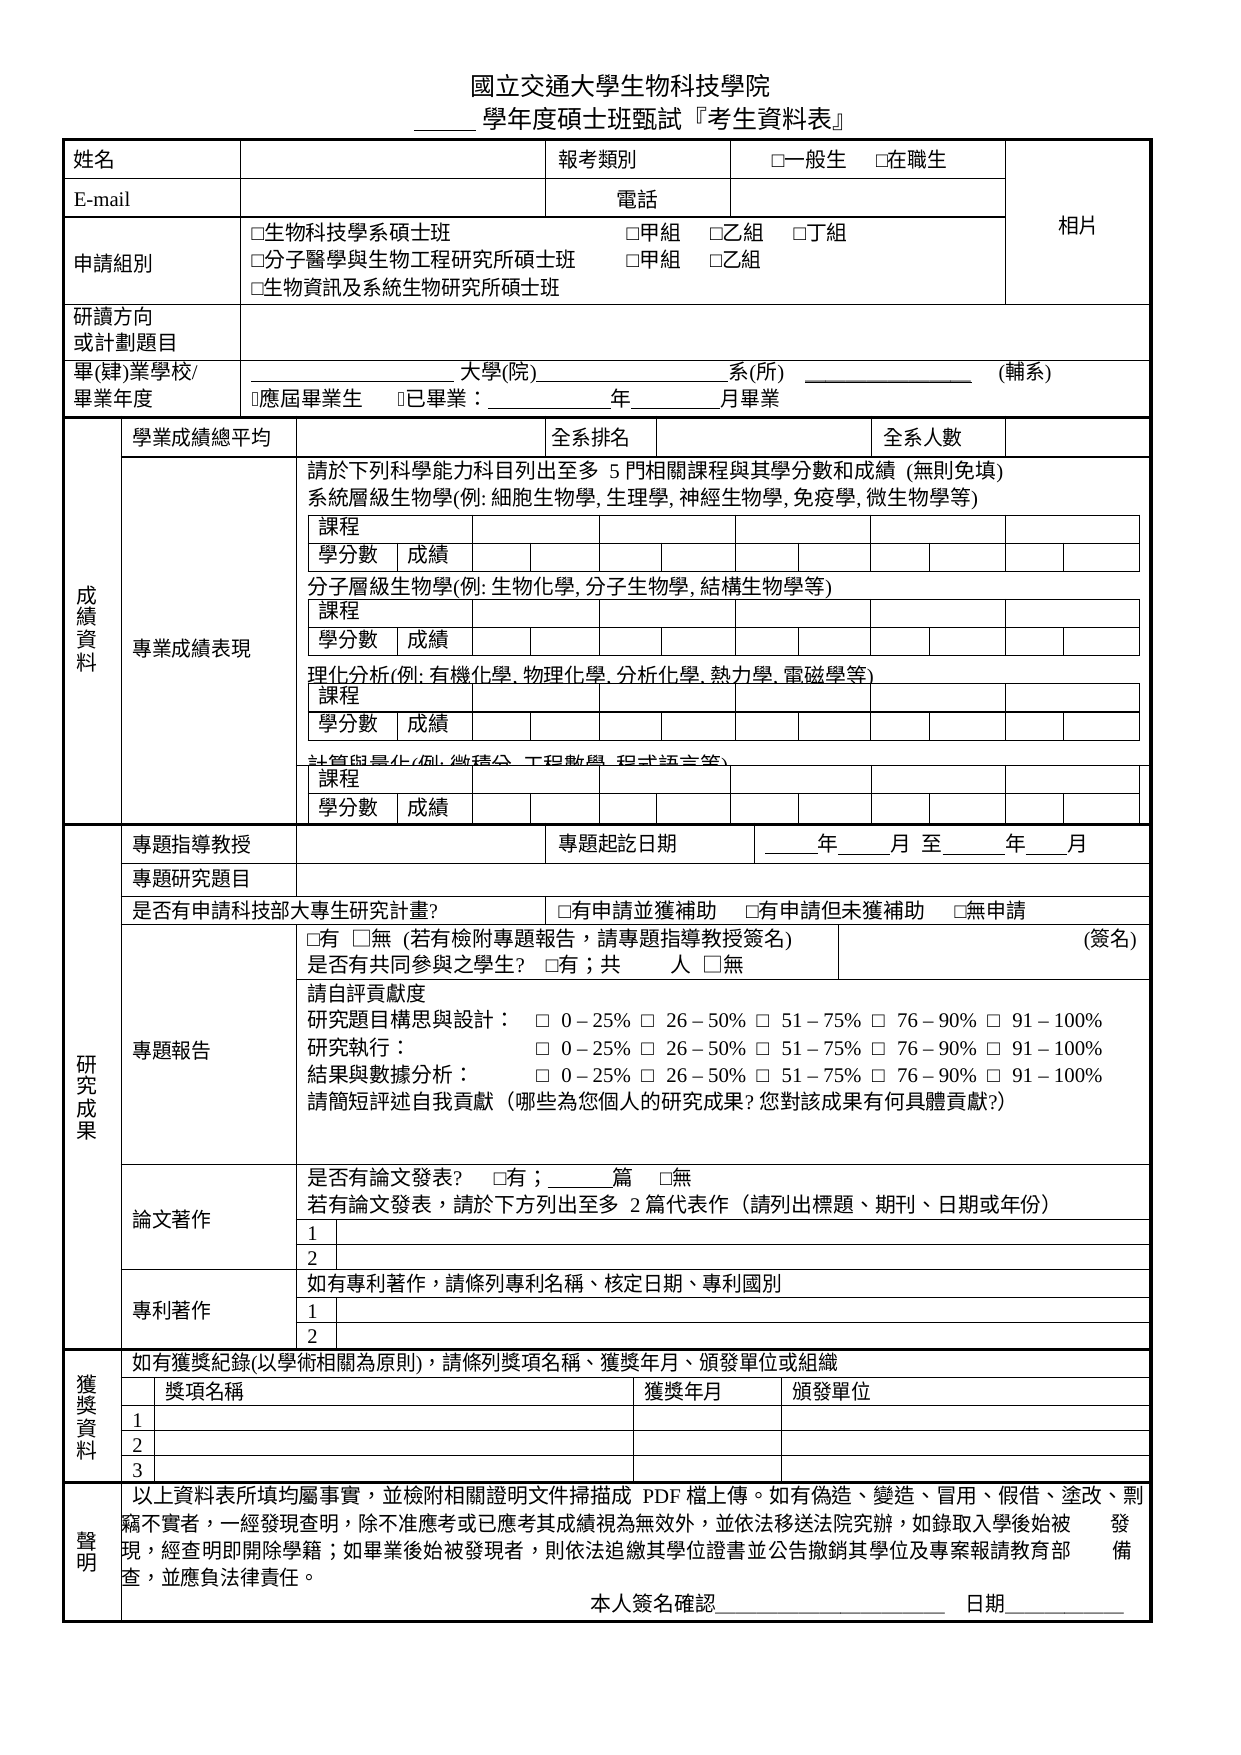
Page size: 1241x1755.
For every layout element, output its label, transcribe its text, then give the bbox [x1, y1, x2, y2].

table_cell [871, 544, 929, 571]
table_cell [531, 794, 599, 822]
table_cell 畢(肄)業學校/ 畢業年度 [65, 361, 240, 416]
table_cell 獎項名稱 [155, 1378, 633, 1405]
table_header [1006, 600, 1139, 627]
table_cell [1006, 766, 1139, 793]
table_cell 1 [122, 1406, 154, 1430]
table_cell [736, 628, 798, 655]
table_cell [600, 794, 656, 822]
table_cell 專利著作 [122, 1270, 296, 1348]
table_header [473, 600, 599, 627]
table_header [600, 684, 735, 711]
table_cell [799, 628, 870, 655]
table_cell 1 [297, 1220, 336, 1243]
table_cell [662, 713, 735, 739]
table_cell 專業成績表現 [122, 458, 296, 822]
table_cell [799, 794, 871, 822]
table_cell 1 [297, 1298, 336, 1322]
table_cell [1006, 794, 1063, 822]
table_header [473, 684, 599, 711]
table_cell [634, 1456, 781, 1481]
table_header 姓名 [65, 141, 240, 178]
table_cell [1064, 713, 1139, 739]
table_header [871, 516, 1005, 543]
table_cell [1064, 794, 1139, 822]
table_cell [531, 713, 599, 739]
table_header [736, 684, 870, 711]
table_cell 研究成果 [65, 826, 121, 1348]
table_header [871, 600, 1005, 627]
table_cell 是否有論文發表? □有； 篇 □無 若有論文發表，請於下方列出至多 2 篇代表作（請列出標題、期刊、日期或年份） [297, 1165, 1149, 1219]
table_cell 學分數 [309, 713, 397, 739]
table_cell [297, 864, 1149, 896]
table_cell [731, 794, 798, 822]
table_cell [872, 794, 929, 822]
table_cell [1064, 544, 1139, 571]
table_cell 電話 [546, 179, 730, 216]
table_cell 請自評貢獻度 研究題目構思與設計： □ 0 – 25% □ 26 – 50% □ 51 – 75% □ 76 – 90% □ 91 – 100% 研究執行： □ 0 – 25% □ 26 – 50% □ 51 – 75% □ 76 – 90% □ 91 – 100% 結果與數據分析： □ 0 – 25% □ 26 – 50% □ 51 – 75% □ 76 – 90% □ 91 – 100% 請簡短評述自我貢獻（哪些為您個人的研究成果? 您對該成果有何具體貢獻?） [297, 980, 1149, 1163]
table_cell [297, 419, 545, 456]
table_cell [782, 1456, 1149, 1481]
table_cell 成績 [398, 713, 472, 739]
table_cell 聲明 [65, 1484, 121, 1620]
table_cell [782, 1431, 1149, 1455]
table_cell [155, 1456, 633, 1481]
table_cell 2 [297, 1245, 336, 1268]
table_cell E-mail [65, 179, 240, 216]
table_cell [930, 794, 1005, 822]
table_header [241, 141, 545, 178]
table_cell [473, 713, 530, 739]
table_cell [337, 1245, 1149, 1268]
table_cell 研讀方向 或計劃題目 [65, 305, 240, 359]
table_cell [1140, 793, 1149, 822]
table_cell [122, 1378, 154, 1405]
table_cell 專題起訖日期 [546, 826, 754, 863]
table_cell [600, 766, 730, 793]
table_cell [657, 794, 730, 822]
table_header [736, 600, 870, 627]
table_cell 頒發單位 [782, 1378, 1149, 1405]
table_cell [634, 1431, 781, 1455]
table_cell [155, 1406, 633, 1430]
table_cell [473, 794, 530, 822]
table_cell 年 月 至 年 月 [755, 826, 1149, 863]
table_cell [1064, 628, 1139, 655]
table_cell 獲獎資料 [65, 1351, 121, 1481]
table_cell [1006, 544, 1063, 571]
table_cell [930, 544, 1005, 571]
table_cell [473, 628, 530, 655]
table_cell 成績 [398, 544, 472, 571]
table_cell 專題研究題目 [122, 864, 296, 896]
table_header [736, 516, 870, 543]
table_cell [871, 713, 929, 739]
table_cell [731, 179, 1005, 216]
table_header [871, 684, 1005, 711]
table_cell 全系排名 [546, 419, 656, 456]
table_cell 大學(院) 系(所) ＿＿＿＿＿＿＿＿ (輔系) 應屆畢業生 已畢業： 年 月畢業 [241, 361, 1149, 416]
table_cell [600, 628, 661, 655]
table_cell [297, 766, 308, 822]
table_cell 申請組別 [65, 218, 240, 304]
table_cell 全系人數 [872, 419, 1005, 456]
table_cell [799, 713, 870, 739]
table_cell [600, 544, 661, 571]
table_cell [297, 826, 545, 863]
table_header 報考類別 [546, 141, 730, 178]
table_header 課程 [309, 600, 472, 627]
table_cell 2 [297, 1323, 336, 1348]
table_cell 學業成績總平均 [122, 419, 296, 456]
table_cell 學分數 [309, 794, 397, 822]
table_cell [930, 628, 1005, 655]
table_cell [1140, 766, 1149, 793]
table_header [1006, 516, 1139, 543]
table_cell [155, 1431, 633, 1455]
text 國立交通大學生物科技學院 [409, 69, 832, 102]
table_cell [662, 544, 735, 571]
table_cell [600, 713, 661, 739]
table_cell 學分數 [309, 628, 397, 655]
table_cell [736, 544, 798, 571]
table_cell 以上資料表所填均屬事實，並檢附相關證明文件掃描成 PDF 檔上傳。如有偽造、變造、冒用、假借、塗改、剽 竊不實者，一經發現查明，除不准應考或已應考其成績視為無效外，並依法移送法院究辦，如錄取入學後始被 發現，經查明即開除學籍；如畢業後始被發現者，則依法追繳其學位證書並公告撤銷其學位及專案報請教育部 備查，並應負法律責任。 本人簽名確認＿＿＿＿＿＿＿＿＿＿＿ 日期＿＿＿＿＿＿ [122, 1484, 1149, 1620]
table_header 相片 [1006, 141, 1149, 304]
table_header 課程 [309, 516, 472, 543]
table_cell 論文著作 [122, 1165, 296, 1268]
table_cell 成績資料 [65, 419, 121, 822]
table_cell [1006, 628, 1063, 655]
table_cell 如有專利著作，請條列專利名稱、核定日期、專利國別 [297, 1270, 1149, 1297]
table_cell [871, 628, 929, 655]
table_cell 成績 [398, 794, 472, 822]
table_cell 成績 [398, 628, 472, 655]
table_cell [731, 766, 871, 793]
table_cell [473, 544, 530, 571]
table_cell [241, 305, 1149, 359]
table_cell 2 [122, 1431, 154, 1455]
table_cell [1006, 419, 1149, 456]
table_cell [736, 713, 798, 739]
table_cell 3 [122, 1456, 154, 1481]
table_cell [872, 766, 1005, 793]
table_cell [531, 628, 599, 655]
table_cell 學分數 [309, 544, 397, 571]
table_cell □生物科技學系碩士班 □甲組 □乙組 □丁組 □分子醫學與生物工程研究所碩士班 □甲組 □乙組 □生物資訊及系統生物研究所碩士班 [241, 218, 1005, 304]
table_cell [337, 1298, 1149, 1322]
table_cell □有 □無 (若有檢附專題報告，請專題指導教授簽名) 是否有共同參與之學生? □有；共 人 □無 [297, 925, 838, 979]
table_cell 專題報告 [122, 925, 296, 1163]
table_cell (簽名) [839, 925, 1149, 979]
table_cell [337, 1220, 1149, 1243]
table_cell [662, 628, 735, 655]
table_cell 是否有申請科技部大專生研究計畫? [122, 897, 545, 924]
table_header [600, 600, 735, 627]
table_cell [1006, 713, 1063, 739]
table_cell [782, 1406, 1149, 1430]
table_cell [531, 544, 599, 571]
table_header □一般生 □在職生 [731, 141, 1005, 178]
table_header [473, 516, 599, 543]
table_cell [657, 419, 871, 456]
table_header [1006, 684, 1139, 711]
table_cell [337, 1323, 1149, 1348]
table_cell [241, 179, 545, 216]
table_cell 如有獲獎紀錄(以學術相關為原則)，請條列獎項名稱、獲獎年月、頒發單位或組織 [122, 1351, 1149, 1377]
table_header [600, 516, 735, 543]
table_cell [473, 766, 599, 793]
table_cell [930, 713, 1005, 739]
table_cell 課程 [309, 766, 472, 793]
table_cell □有申請並獲補助 □有申請但未獲補助 □無申請 [546, 897, 1149, 924]
table_cell 獲獎年月 [634, 1378, 781, 1405]
table_cell [634, 1406, 781, 1430]
text 學年度碩士班甄試『考生資料表』 [409, 102, 862, 135]
table_header 課程 [309, 684, 472, 711]
table_cell [799, 544, 870, 571]
table_cell 請於下列科學能力科目列出至多 5 門相關課程與其學分數和成績 (無則免填) 系統層級生物學(例: 細胞生物學, 生理學, 神經生物學, 免疫學, 微生物學等) 分子層級生物學(例: 生物化學, 分子生物學, 結構生物學等) 理化分析(例: 有機化學, 物理化學, 分析化學, 熱力學, 電磁學等) 計算與量化(例: 微積分, 工程數學, 程式語言等) [297, 458, 1149, 765]
table_cell 專題指導教授 [122, 826, 296, 863]
